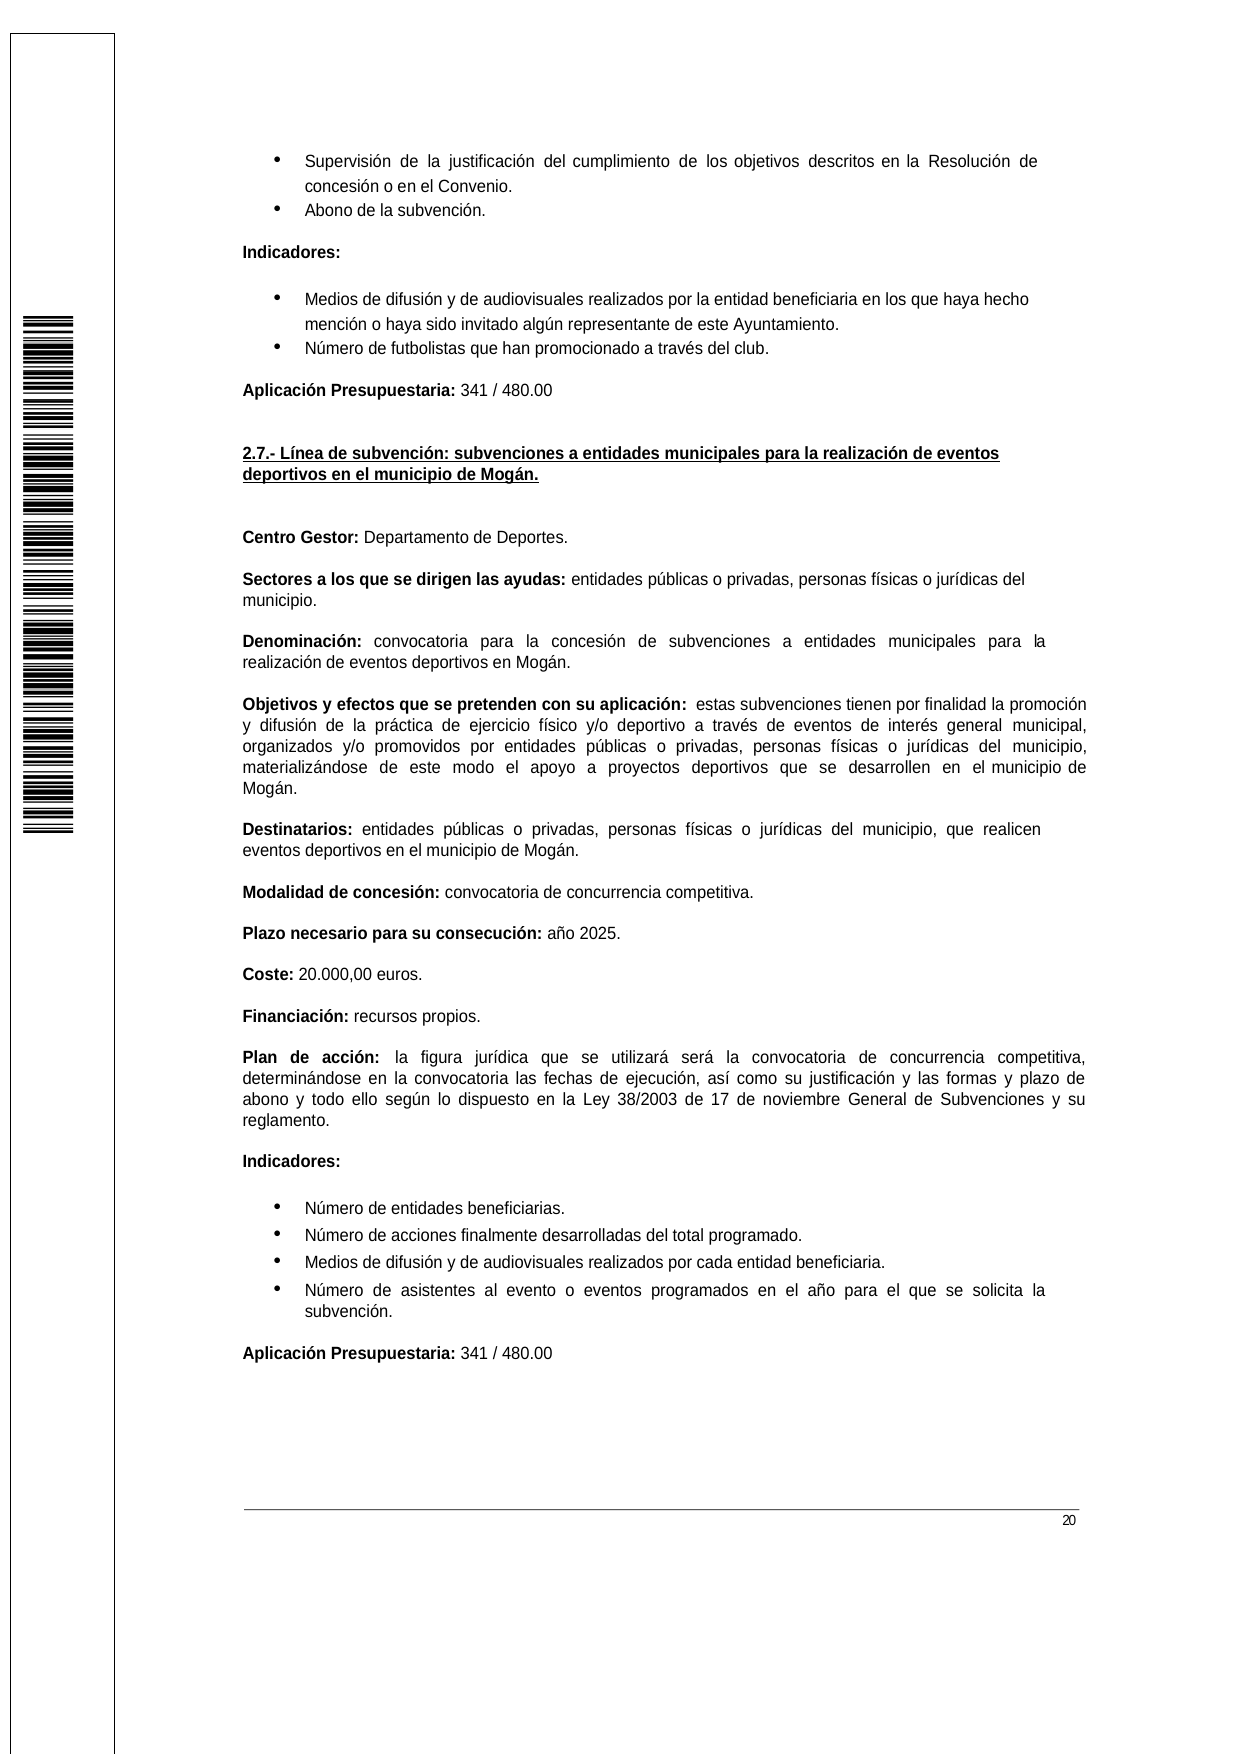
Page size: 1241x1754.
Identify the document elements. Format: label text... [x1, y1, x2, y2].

text 2.7.- Línea de subvención: subvenciones a entidades municipales para la realización de eventos deportivos en el municipio de Mogán. [242, 443, 1086, 485]
list Número de asistentes al evento o eventos programados en el año para el que se solicita la [273, 1274, 1188, 1302]
text Centro Gestor: Departamento de Deportes. [242, 528, 1188, 548]
picture [21, 314, 75, 836]
text Plazo necesario para su consecución: año 2025. [242, 923, 1188, 944]
text Indicadores: [242, 1152, 1188, 1172]
text Aplicación Presupuestaria: 341 / 480.00 [242, 380, 1188, 400]
text Plan de acción: la figura jurídica que se utilizará será la convocatoria de concurrencia competitiva, determinándose en la convocatoria las fechas de ejecución, así como su justificación y las formas y plazo de abono y todo ello según lo dispuesto en la Ley 38/2003 de 17 de noviembre General de Subvenciones y su reglamento. [242, 1047, 1086, 1131]
text concesión o en el Convenio. [304, 173, 1188, 197]
text subvención. [304, 1302, 1188, 1322]
text Financiación: recursos propios. [242, 1006, 1188, 1026]
text Indicadores: [242, 242, 1188, 263]
text Destinatarios: entidades públicas o privadas, personas físicas o jurídicas del municipio, que realicen eventos deportivos en el municipio de Mogán. [242, 819, 1087, 861]
text mención o haya sido invitado algún representante de este Ayuntamiento. [304, 311, 1188, 335]
list Número de entidades beneficiarias. [273, 1193, 1188, 1220]
list Medios de difusión y de audiovisuales realizados por la entidad beneficiaria en los que haya hecho [273, 283, 1188, 311]
list Medios de difusión y de audiovisuales realizados por cada entidad beneficiaria. [273, 1247, 1188, 1274]
text 20 [1062, 1512, 1188, 1529]
text Objetivos y efectos que se pretenden con su aplicación: estas subvenciones tienen por finalidad la promoción y difusión de la práctica de ejercicio físico y/o deportivo a través de eventos de interés general municipal, organizados y/o promovidos por entidades públicas o privadas, personas físicas o jurídicas del municipio, materializándose de este modo el apoyo a proyectos deportivos que se desarrollen en el municipio de Mogán. [242, 693, 1087, 799]
text Coste: 20.000,00 euros. [242, 964, 1188, 985]
list Número de acciones finalmente desarrolladas del total programado. [273, 1220, 1188, 1247]
text Sectores a los que se dirigen las ayudas: entidades públicas o privadas, personas físicas o jurídicas del municipio. [242, 568, 1087, 611]
list Supervisión de la justificación del cumplimiento de los objetivos descritos en la Resolución de [273, 146, 1188, 173]
list Abono de la subvención. [273, 197, 1188, 221]
text Modalidad de concesión: convocatoria de concurrencia competitiva. [242, 882, 1188, 902]
text Aplicación Presupuestaria: 341 / 480.00 [242, 1343, 1188, 1363]
text Denominación: convocatoria para la concesión de subvenciones a entidades municipales para la realización de eventos deportivos en Mogán. [242, 631, 1087, 673]
list Número de futbolistas que han promocionado a través del club. [273, 335, 1188, 359]
